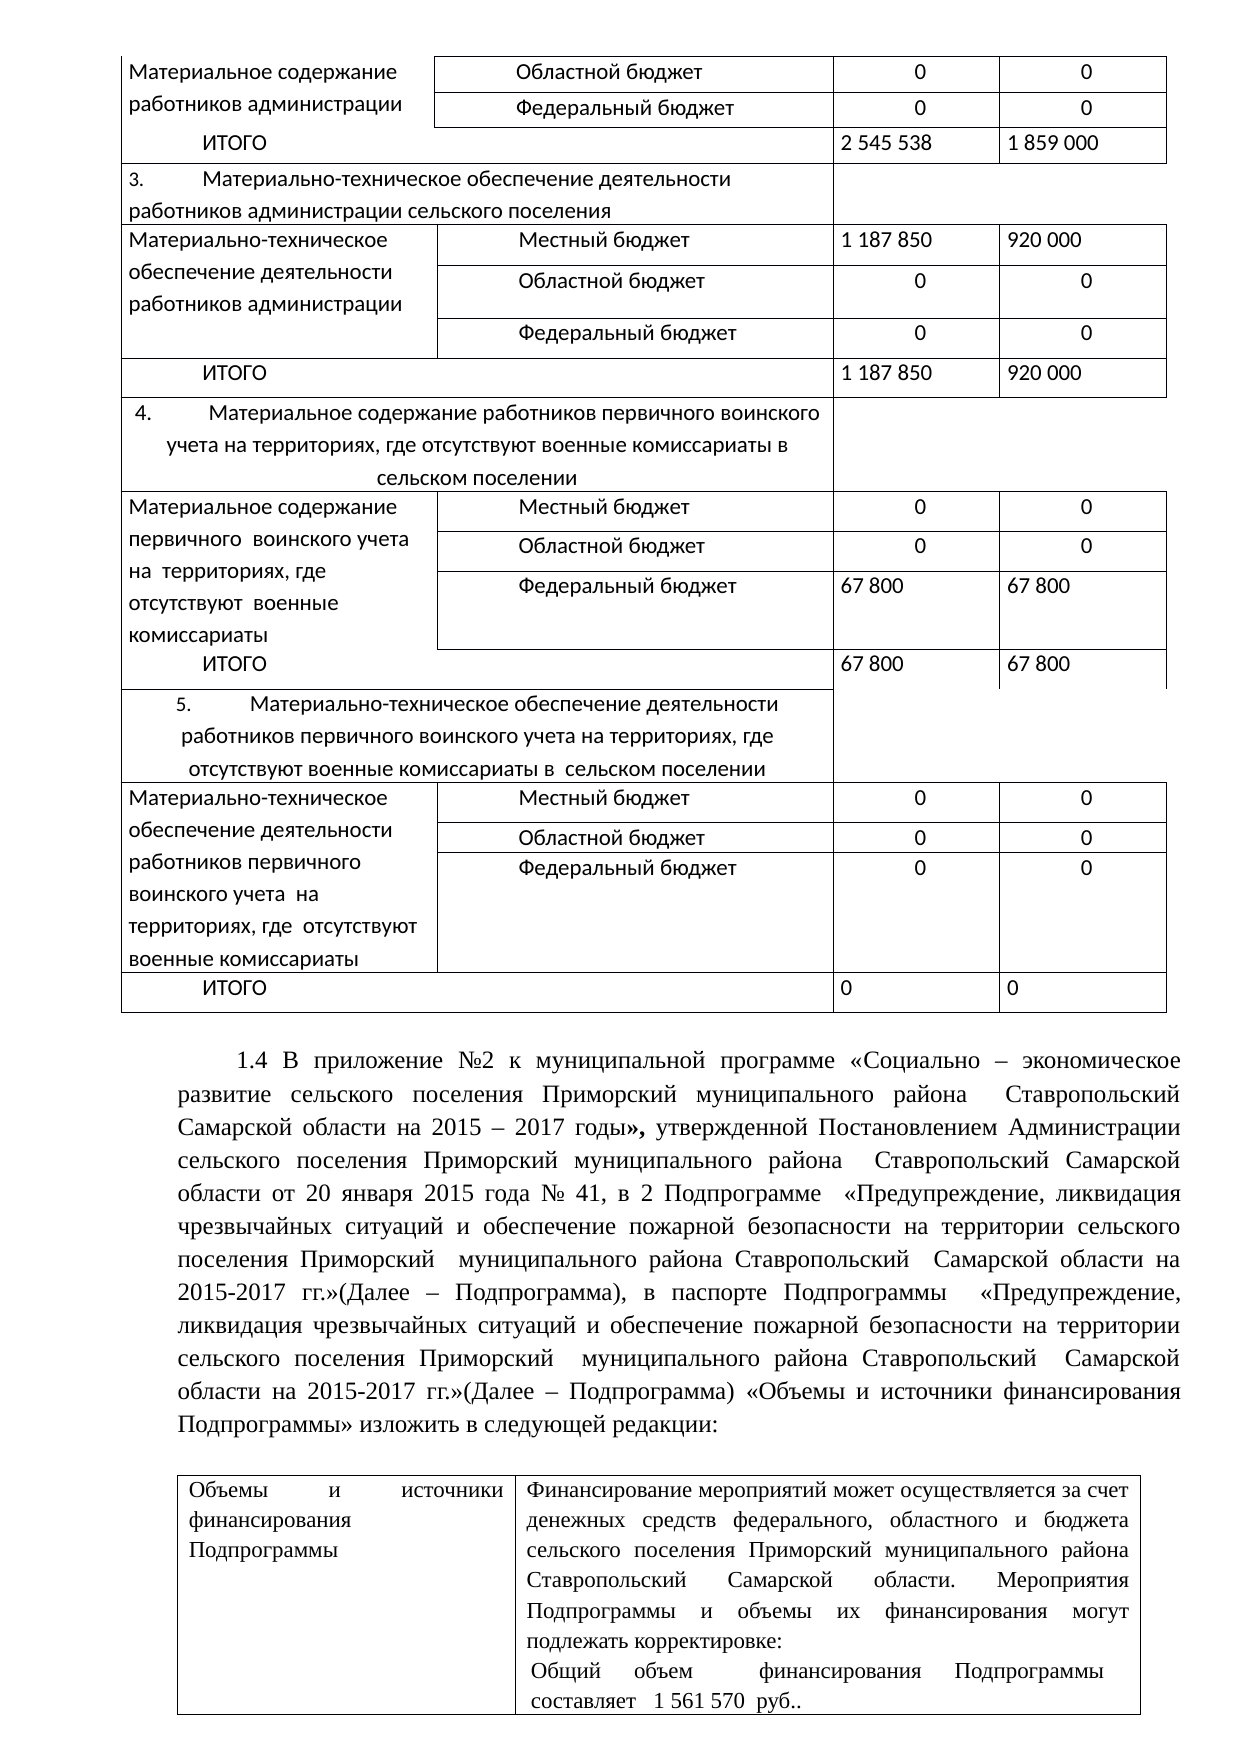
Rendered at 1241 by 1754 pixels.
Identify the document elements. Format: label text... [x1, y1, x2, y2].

table_cell 0 [834, 57, 999, 92]
table_cell 920 000 [1000, 359, 1166, 397]
table_cell ИТОГО [122, 359, 833, 397]
table_cell 2 545 538 [834, 128, 999, 163]
table_cell [834, 398, 1167, 491]
table_cell 0 [1000, 532, 1166, 571]
table_cell 0 [1000, 823, 1166, 852]
table_cell ИТОГО [122, 973, 833, 1012]
table_cell Местный бюджет [438, 492, 833, 531]
table_cell Федеральный бюджет [438, 319, 833, 357]
table_cell 0 [834, 93, 999, 127]
table_cell Материальное содержание работников администрации [122, 56, 434, 127]
table_cell 0 [1000, 57, 1166, 92]
table_cell Областной бюджет [435, 57, 833, 92]
table_cell Областной бюджет [438, 823, 833, 852]
table_header Объемы и источники финансирования Подпрограммы [178, 1476, 515, 1714]
table_cell 0 [1000, 93, 1166, 127]
table_cell [834, 164, 1167, 224]
table_cell 0 [1000, 492, 1166, 531]
table_cell Местный бюджет [438, 225, 833, 265]
table_cell 0 [834, 532, 999, 571]
table_cell 1 859 000 [1000, 128, 1166, 163]
table_cell 0 [1000, 853, 1166, 972]
table_cell 0 [1000, 266, 1166, 317]
table_cell 0 [1000, 783, 1166, 822]
table_cell Федеральный бюджет [438, 572, 833, 648]
table_cell 0 [834, 783, 999, 822]
table_cell 0 [834, 853, 999, 972]
table_cell 67 800 [1000, 650, 1166, 688]
table_cell 920 000 [1000, 225, 1166, 265]
table_cell 0 [834, 319, 999, 357]
table_header Финансирование мероприятий может осуществляется за счет денежных средств федерального, областного и бюджета сельского поселения Приморский муниципального района Ставропольский Самарской области. Мероприятия Подпрограммы и объемы их финансирования могут подлежать корректировке: Общий объем финансирования Подпрограммы составляет 1 561 570 руб.. [516, 1476, 1140, 1714]
table_cell 1 187 850 [834, 359, 999, 397]
table_cell ИТОГО [122, 127, 833, 163]
table_cell Областной бюджет [438, 266, 833, 317]
table_cell 0 [834, 266, 999, 317]
table_cell 0 [834, 492, 999, 531]
table_cell Местный бюджет [438, 783, 833, 822]
table_cell Федеральный бюджет [435, 93, 833, 127]
table_cell 1 187 850 [834, 225, 999, 265]
table_cell [834, 689, 1167, 782]
table_cell Федеральный бюджет [438, 853, 833, 972]
table_cell [122, 318, 437, 357]
table_cell 67 800 [834, 572, 999, 648]
table_cell ИТОГО [122, 649, 833, 688]
table_cell 67 800 [834, 650, 999, 688]
table_cell 67 800 [1000, 572, 1166, 648]
table_cell 0 [1000, 319, 1166, 357]
table_cell 0 [834, 823, 999, 852]
table_cell 0 [834, 973, 999, 1012]
text 1.4 В приложение №2 к муниципальной программе «Социально – экономическое развитие сельского поселения Приморский муниципального района Ставропольский Самарской области на 2015 – 2017 годы», утвержденной Постановлением Администрации сельского поселения Приморский муниципального района Ставропольский Самарской области от 20 января 2015 года № 41, в 2 Подпрограмме «Предупреждение, ликвидация чрезвычайных ситуаций и обеспечение пожарной безопасности на территории сельского поселения Приморский муниципального района Ставропольский Самарской области на 2015-2017 гг.»(Далее – Подпрограмма), в паспорте Подпрограммы «Предупреждение, ликвидация чрезвычайных ситуаций и обеспечение пожарной безопасности на территории сельского поселения Приморский муниципального района Ставропольский Самарской области на 2015-2017 гг.»(Далее – Подпрограмма) «Объемы и источники финансирования Подпрограммы» изложить в следующей редакции: [177, 1046, 1181, 1438]
table_cell Областной бюджет [438, 532, 833, 571]
table_cell 0 [1000, 973, 1166, 1012]
